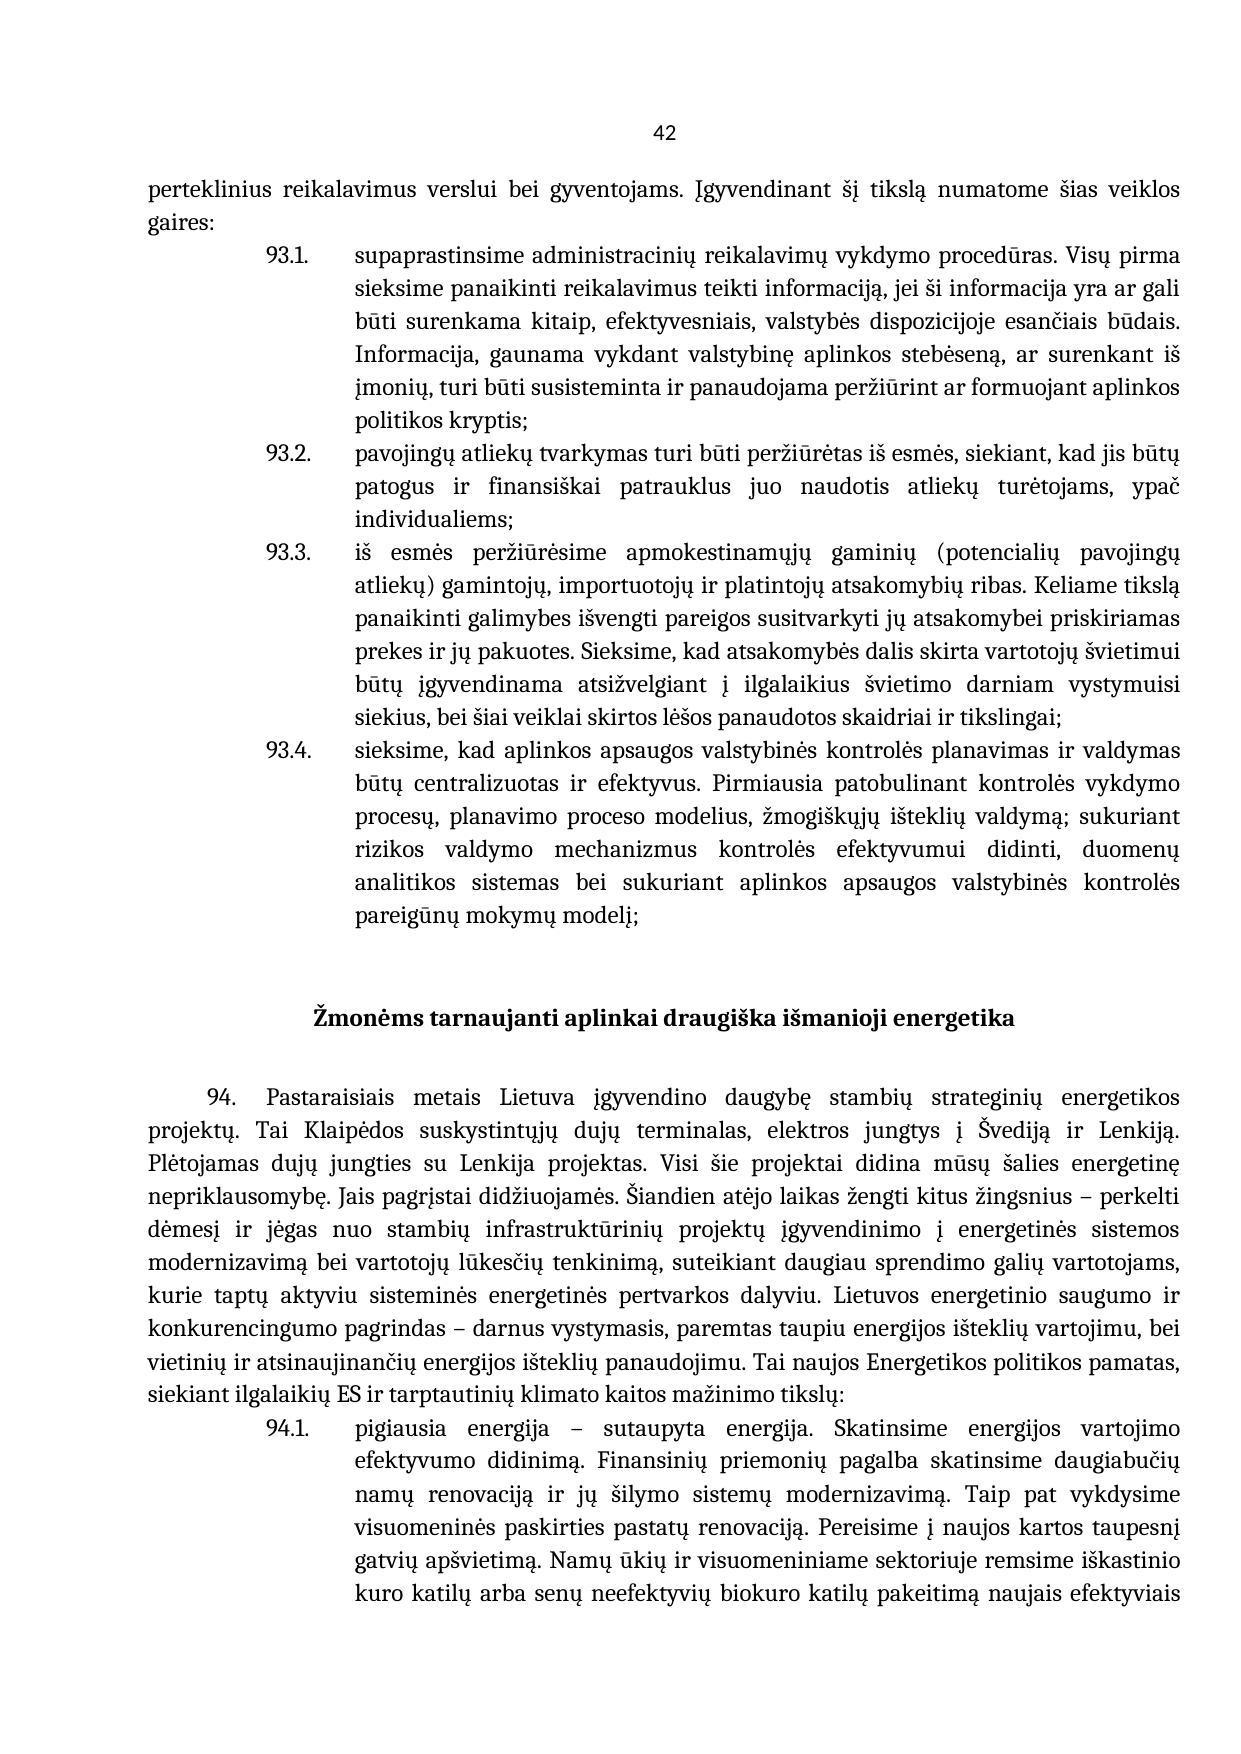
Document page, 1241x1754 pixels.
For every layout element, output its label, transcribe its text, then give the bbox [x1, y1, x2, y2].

text 94.1. pigiausia energija – sutaupyta energija. Skatinsime energijos vartojimo efektyvumo didinimą. Finansinių priemonių pagalba skatinsime daugiabučių namų renovaciją ir jų šilymo sistemų modernizavimą. Taip pat vykdysime visuomeninės paskirties pastatų renovaciją. Pereisime į naujos kartos taupesnį gatvių apšvietimą. Namų ūkių ir visuomeniniame sektoriuje remsime iškastinio kuro katilų arba senų neefektyvių biokuro katilų pakeitimą naujais efektyviais [266, 1413, 1181, 1607]
text perteklinius reikalavimus verslui bei gyventojams. Įgyvendinant šį tikslą numatome šias veiklos gaires: [148, 175, 1181, 237]
text 93.2. pavojingų atliekų tvarkymas turi būti peržiūrėtas iš esmės, siekiant, kad jis būtų patogus ir finansiškai patrauklus juo naudotis atliekų turėtojams, ypač individualiems; [266, 439, 1181, 534]
text 93.4. sieksime, kad aplinkos apsaugos valstybinės kontrolės planavimas ir valdymas būtų centralizuotas ir efektyvus. Pirmiausia patobulinant kontrolės vykdymo procesų, planavimo proceso modelius, žmogiškųjų išteklių valdymą; sukuriant rizikos valdymo mechanizmus kontrolės efektyvumui didinti, duomenų analitikos sistemas bei sukuriant aplinkos apsaugos valstybinės kontrolės pareigūnų mokymų modelį; [266, 736, 1181, 930]
text 93.3. iš esmės peržiūrėsime apmokestinamųjų gaminių (potencialių pavojingų atliekų) gamintojų, importuotojų ir platintojų atsakomybių ribas. Keliame tikslą panaikinti galimybes išvengti pareigos susitvarkyti jų atsakomybei priskiriamas prekes ir jų pakuotes. Sieksime, kad atsakomybės dalis skirta vartotojų švietimui būtų įgyvendinama atsižvelgiant į ilgalaikius švietimo darniam vystymuisi siekius, bei šiai veiklai skirtos lėšos panaudotos skaidriai ir tikslingai; [266, 538, 1181, 732]
text 94. Pastaraisiais metais Lietuva įgyvendino daugybę stambių strateginių energetikos projektų. Tai Klaipėdos suskystintųjų dujų terminalas, elektros jungtys į Švediją ir Lenkiją. Plėtojamas dujų jungties su Lenkija projektas. Visi šie projektai didina mūsų šalies energetinę nepriklausomybę. Jais pagrįstai didžiuojamės. Šiandien atėjo laikas žengti kitus žingsnius – perkelti dėmesį ir jėgas nuo stambių infrastruktūrinių projektų įgyvendinimo į energetinės sistemos modernizavimą bei vartotojų lūkesčių tenkinimą, suteikiant daugiau sprendimo galių vartotojams, kurie taptų aktyviu sisteminės energetinės pertvarkos dalyviu. Lietuvos energetinio saugumo ir konkurencingumo pagrindas – darnus vystymasis, paremtas taupiu energijos išteklių vartojimu, bei vietinių ir atsinaujinančių energijos išteklių panaudojimu. Tai naujos Energetikos politikos pamatas, siekiant ilgalaikių ES ir tarptautinių klimato kaitos mažinimo tikslų: [148, 1083, 1181, 1409]
subtitle Žmonėms tarnaujanti aplinkai draugiška išmanioji energetika [148, 1003, 1181, 1032]
text 93.1. supaprastinsime administracinių reikalavimų vykdymo procedūras. Visų pirma sieksime panaikinti reikalavimus teikti informaciją, jei ši informacija yra ar gali būti surenkama kitaip, efektyvesniais, valstybės dispozicijoje esančiais būdais. Informacija, gaunama vykdant valstybinę aplinkos stebėseną, ar surenkant iš įmonių, turi būti susisteminta ir panaudojama peržiūrint ar formuojant aplinkos politikos kryptis; [266, 241, 1181, 435]
